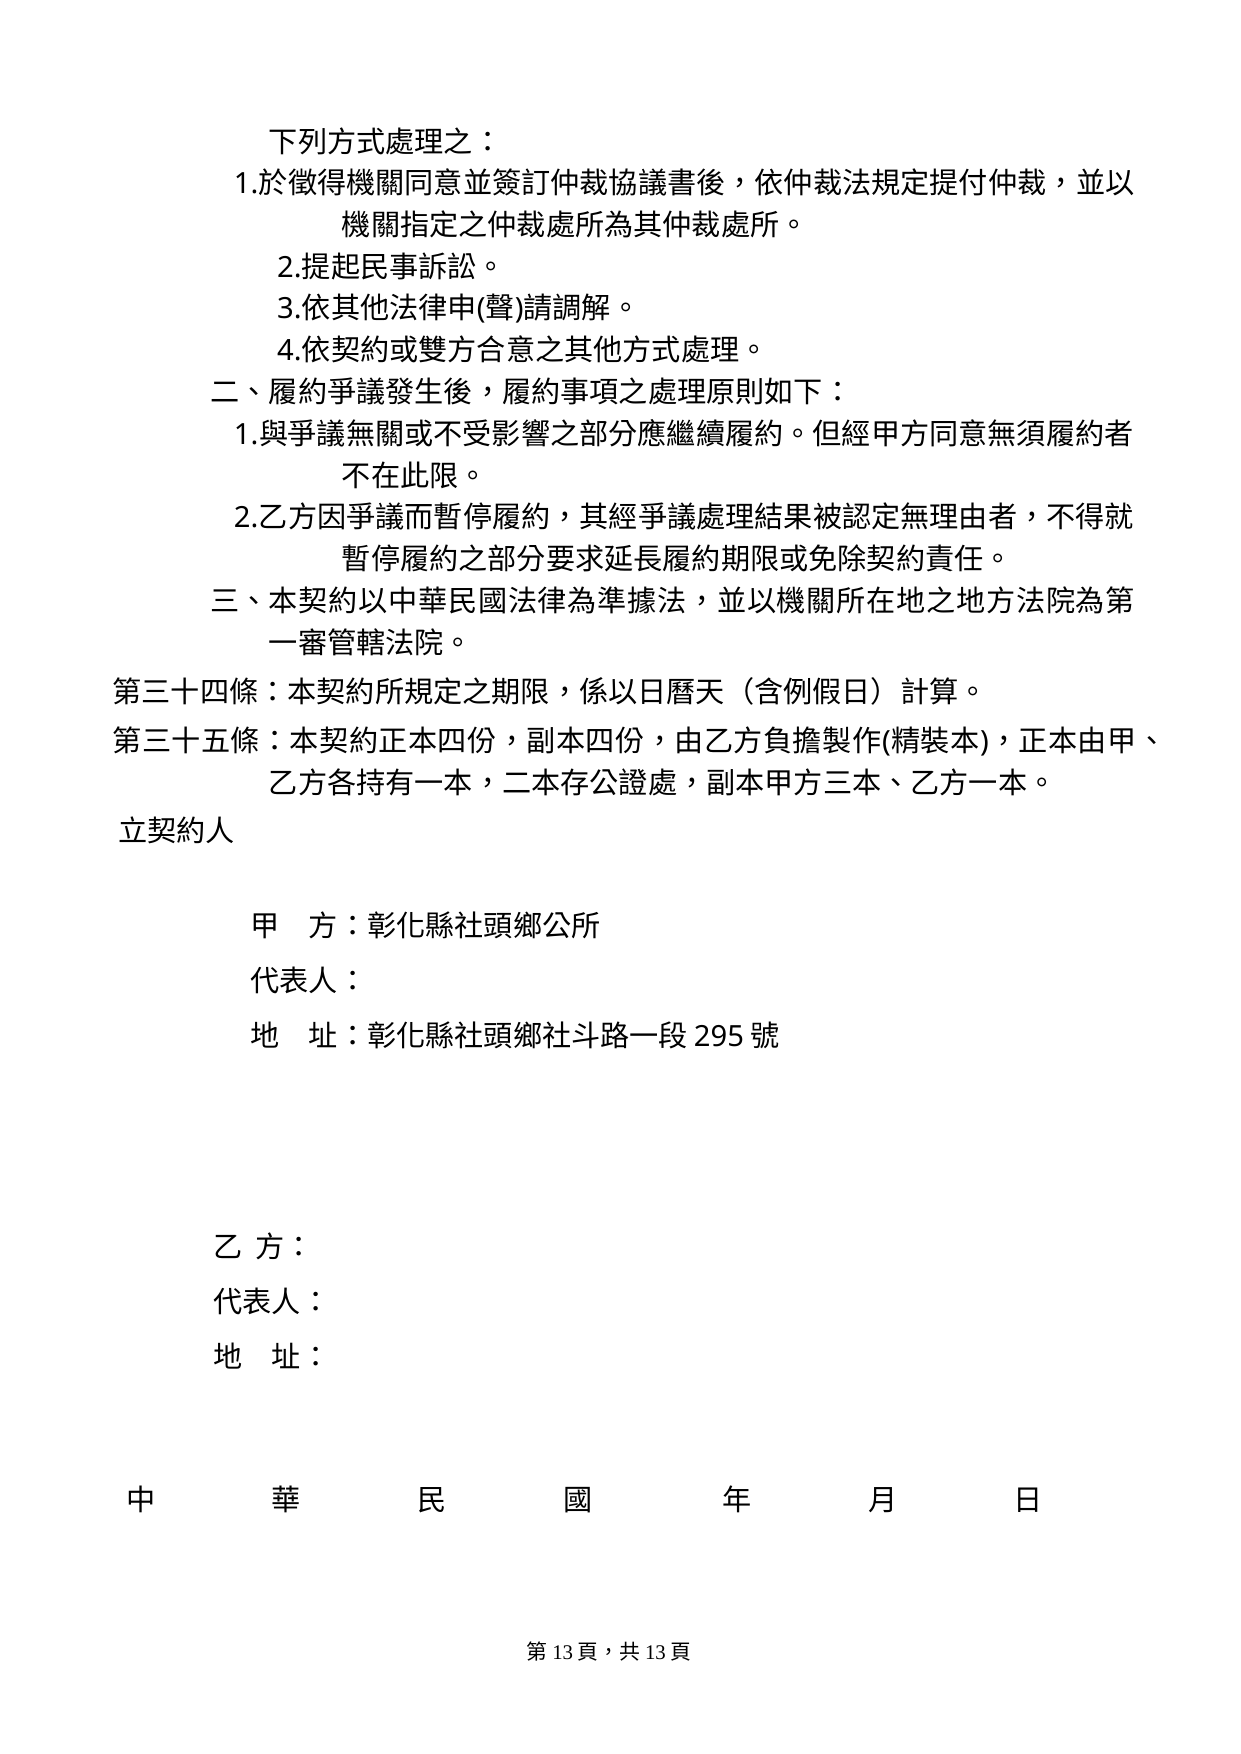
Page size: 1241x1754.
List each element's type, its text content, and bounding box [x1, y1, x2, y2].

text 立契約人 [118, 808, 1137, 850]
text 地 址：彰化縣社頭鄉社斗路一段295號 [104, 1012, 1137, 1054]
text 1.與爭議無關或不受影響之部分應繼續履約。但經甲方同意無須履約者不在此限。 [151, 411, 1134, 494]
text 第三十五條：本契約正本四份，副本四份，由乙方負擔製作(精裝本)，正本由甲、乙方各持有一本，二本存公證處，副本甲方三本、乙方一本。 [112, 717, 1137, 802]
text 代表人： [104, 957, 1137, 999]
text 1.於徵得機關同意並簽訂仲裁協議書後，依仲裁法規定提付仲裁，並以機關指定之仲裁處所為其仲裁處所。 [151, 160, 1134, 244]
text 中 華 民 國 年 月 日 [118, 1476, 1137, 1519]
text 甲 方：彰化縣社頭鄉公所 [104, 902, 1137, 945]
text 地 址： [170, 1333, 1137, 1376]
text 代表人： [170, 1278, 1137, 1321]
list 下列方式處理之： [210, 118, 1137, 160]
text 乙 方： [170, 1223, 1137, 1266]
text 第三十四條：本契約所規定之期限，係以日曆天（含例假日）計算。 [112, 668, 1137, 711]
text 3.依其他法律申(聲)請調解。 [239, 285, 1134, 327]
list 履約爭議發生後，履約事項之處理原則如下： [210, 369, 1137, 411]
text 2.提起民事訴訟。 [239, 244, 1134, 285]
text 4.依契約或雙方合意之其他方式處理。 [239, 327, 1134, 369]
text 2.乙方因爭議而暫停履約，其經爭議處理結果被認定無理由者，不得就暫停履約之部分要求延長履約期限或免除契約責任。 [151, 494, 1134, 578]
list 本契約以中華民國法律為準據法，並以機關所在地之地方法院為第一審管轄法院。 [210, 578, 1137, 662]
